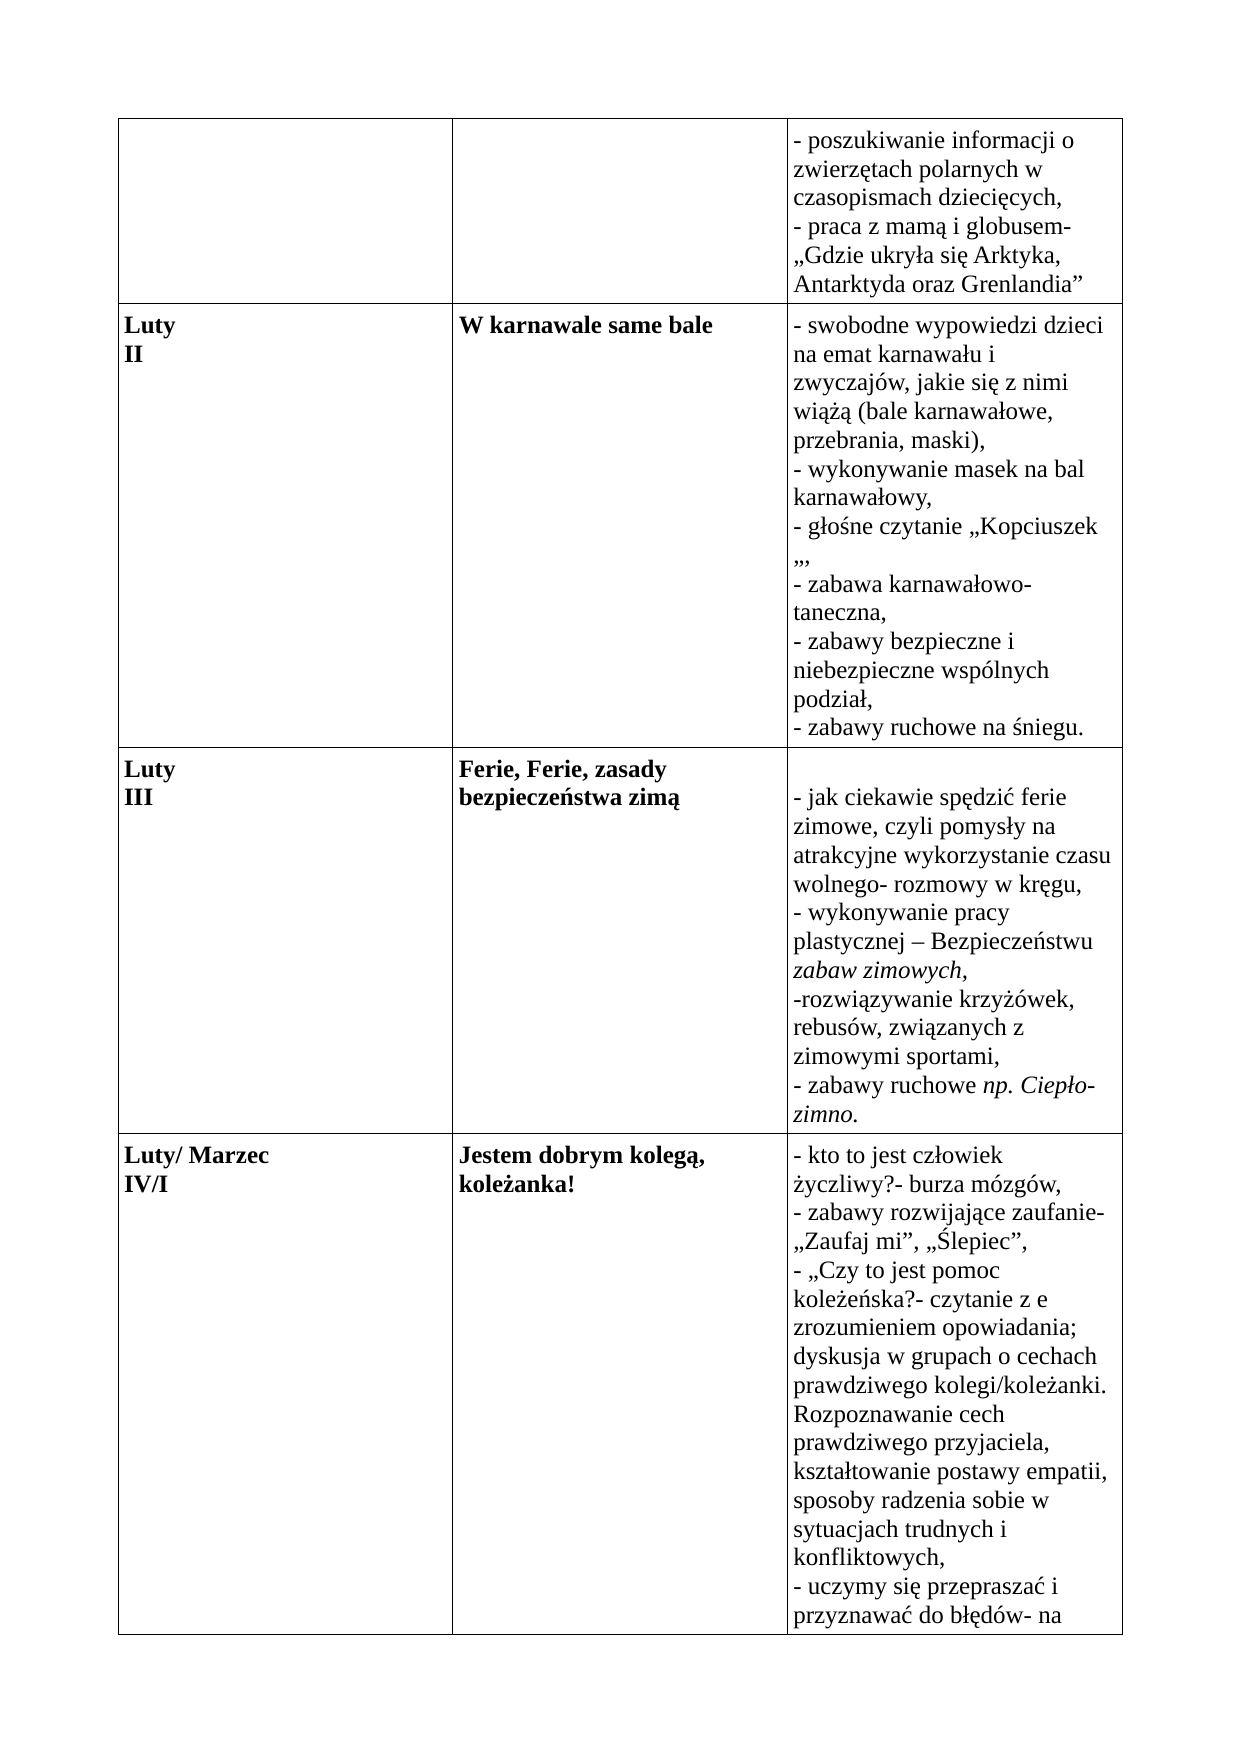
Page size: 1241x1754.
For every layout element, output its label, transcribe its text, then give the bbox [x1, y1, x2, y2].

table_cell Luty III [119, 748, 452, 1133]
table_cell [453, 119, 787, 303]
table_cell Jestem dobrym kolegą, koleżanka! [453, 1134, 787, 1634]
table_cell - poszukiwanie informacji o zwierzętach polarnych w czasopismach dziecięcych, - praca z mamą i globusem- „Gdzie ukryła się Arktyka, Antarktyda oraz Grenlandia” [788, 119, 1122, 303]
table_cell W karnawale same bale [453, 304, 787, 747]
table_cell Luty/ Marzec IV/I [119, 1134, 452, 1634]
table_cell [119, 119, 452, 303]
table_cell Ferie, Ferie, zasady bezpieczeństwa zimą [453, 748, 787, 1133]
table_cell - jak ciekawie spędzić ferie zimowe, czyli pomysły na atrakcyjne wykorzystanie czasu wolnego- rozmowy w kręgu, - wykonywanie pracy plastycznej – Bezpieczeństwu zabaw zimowych, -rozwiązywanie krzyżówek, rebusów, związanych z zimowymi sportami, - zabawy ruchowe np. Ciepło- zimno. [788, 748, 1122, 1133]
table_cell - swobodne wypowiedzi dzieci na emat karnawału i zwyczajów, jakie się z nimi wiążą (bale karnawałowe, przebrania, maski), - wykonywanie masek na bal karnawałowy, - głośne czytanie „Kopciuszek „, - zabawa karnawałowo- taneczna, - zabawy bezpieczne i niebezpieczne wspólnych podział, - zabawy ruchowe na śniegu. [788, 304, 1122, 747]
table_cell - kto to jest człowiek życzliwy?- burza mózgów, - zabawy rozwijające zaufanie- „Zaufaj mi”, „Ślepiec”, - „Czy to jest pomoc koleżeńska?- czytanie z e zrozumieniem opowiadania; dyskusja w grupach o cechach prawdziwego kolegi/koleżanki. Rozpoznawanie cech prawdziwego przyjaciela, kształtowanie postawy empatii, sposoby radzenia sobie w sytuacjach trudnych i konfliktowych, - uczymy się przepraszać i przyznawać do błędów- na [788, 1134, 1122, 1634]
table_cell Luty II [119, 304, 452, 747]
